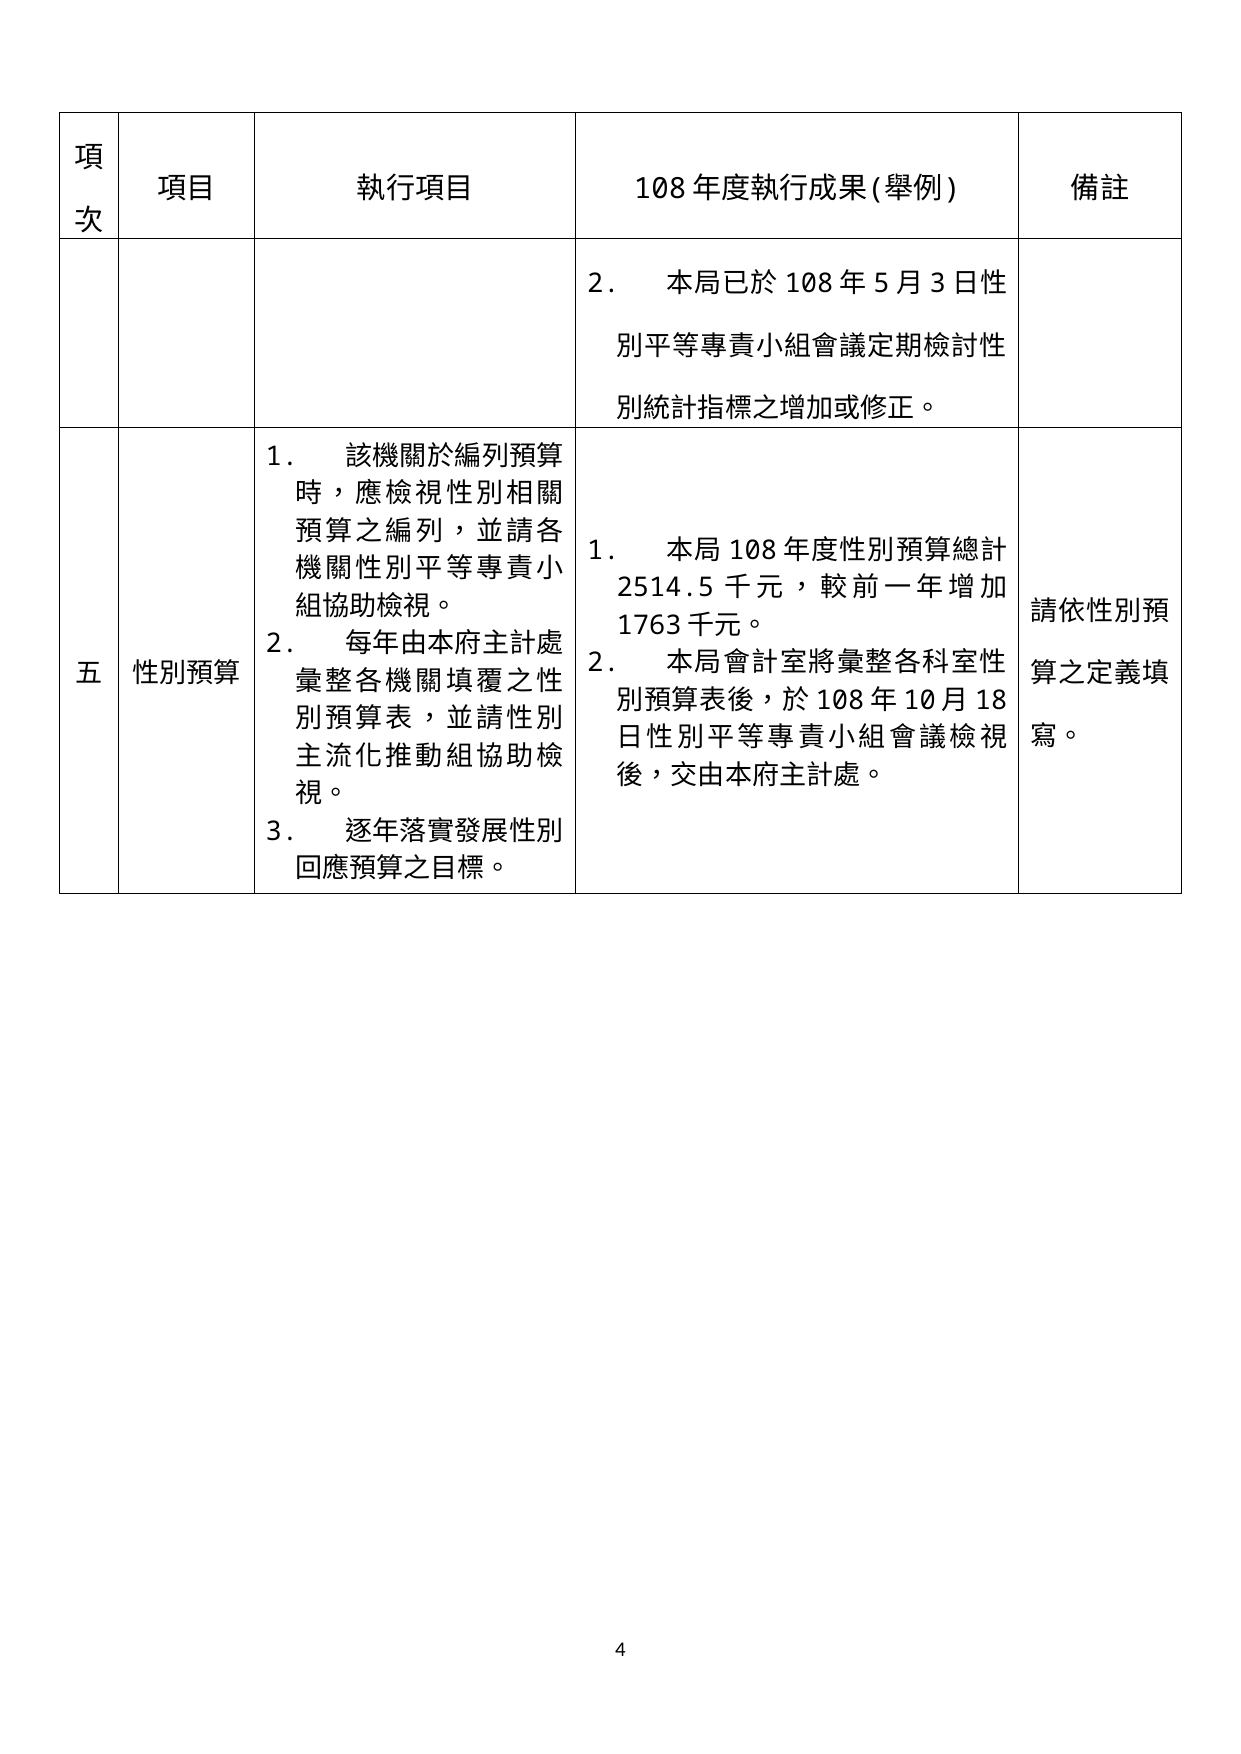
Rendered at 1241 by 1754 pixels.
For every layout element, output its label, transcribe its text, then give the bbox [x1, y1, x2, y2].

table_header 執行項目 [255, 113, 575, 238]
table_header 108年度執行成果(舉例) [576, 113, 1018, 238]
table_cell 本局於上(107)年的性別統計項目共有8項，本(108)年的性別統計項目共有10項，新增2項，項目分別為：「桃園市青年國際志工服務隊參與人次」項下新增「服務形式」及「身分別」。 本局已於108年5月3日性別平等專責小組會議定期檢討性別統計指標之增加或修正。 [576, 239, 1018, 427]
table_header 備註 [1019, 113, 1181, 238]
table_cell 五 [60, 428, 118, 893]
table_header 項目 [119, 113, 254, 238]
table_cell [255, 239, 575, 427]
table_cell [60, 239, 118, 427]
table_cell [119, 239, 254, 427]
table_header 項次 [60, 113, 118, 238]
table_cell 性別預算 [119, 428, 254, 893]
table_cell [1019, 239, 1181, 427]
table_cell 請依性別預算之定義填寫。 [1019, 428, 1181, 893]
table_cell 本局108年度性別預算總計2514.5千元，較前一年增加1763千元。 本局會計室將彙整各科室性別預算表後，於108年10月18日性別平等專責小組會議檢視後，交由本府主計處。 [576, 428, 1018, 893]
table_cell 該機關於編列預算時，應檢視性別相關預算之編列，並請各機關性別平等專責小組協助檢視。 每年由本府主計處彙整各機關填覆之性別預算表，並請性別主流化推動組協助檢視。 逐年落實發展性別回應預算之目標。 [255, 428, 575, 893]
